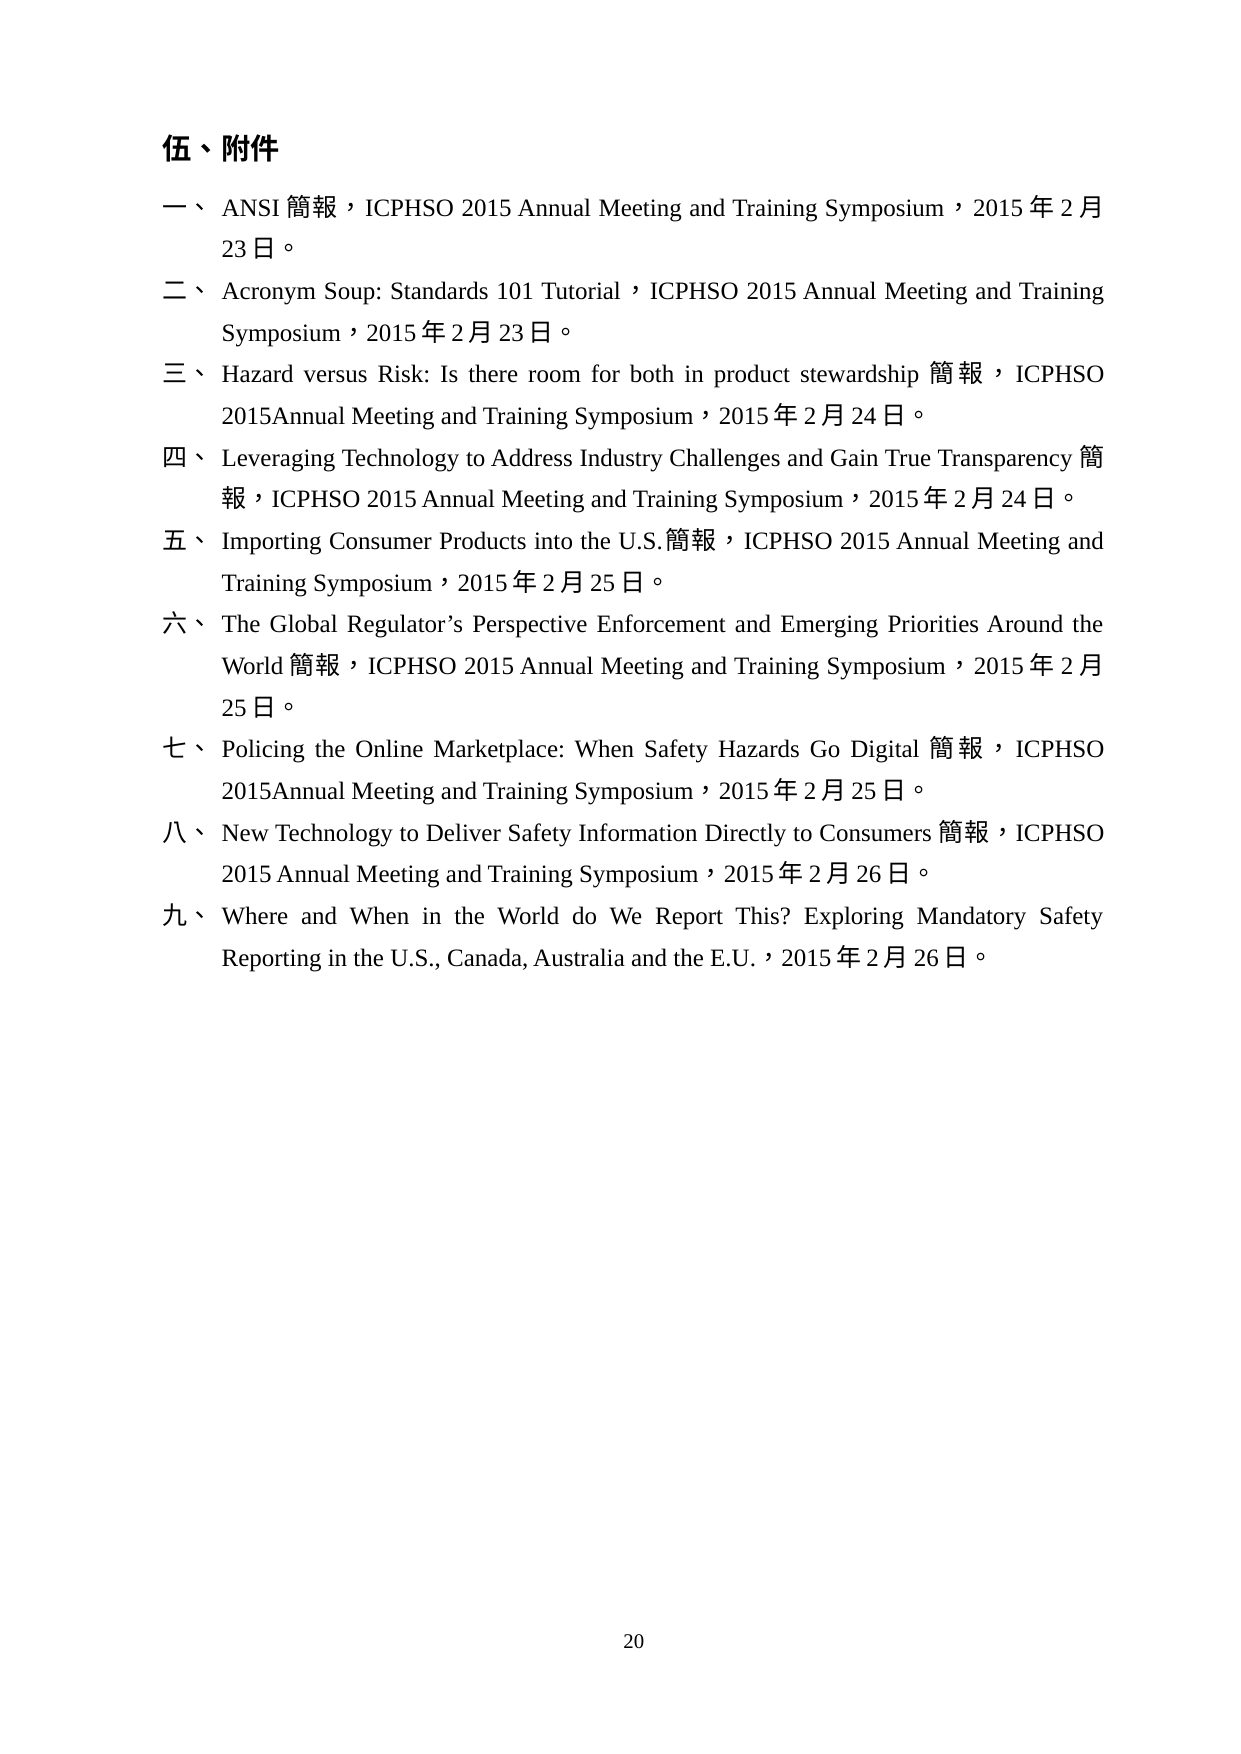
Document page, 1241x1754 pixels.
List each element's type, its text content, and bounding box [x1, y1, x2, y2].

text 伍、附件 [162, 118, 1104, 170]
list Policing the Online Marketplace: When Safety Hazards Go Digital簡報，ICPHSO 2015Annual Meeting and Training Symposium，2015年2月25日。 [162, 724, 1104, 808]
list Hazard versus Risk: Is there room for both in product stewardship簡報，ICPHSO 2015Annual Meeting and Training Symposium，2015年2月24日。 [162, 349, 1104, 433]
list Leveraging Technology to Address Industry Challenges and Gain True Transparency簡報，ICPHSO 2015 Annual Meeting and Training Symposium，2015年2月24日。 [162, 433, 1104, 516]
list The Global Regulator’s Perspective Enforcement and Emerging Priorities Around the World簡報，ICPHSO 2015 Annual Meeting and Training Symposium，2015年2月25日。 [162, 599, 1104, 724]
list Where and When in the World do We Report This? Exploring Mandatory Safety Reporting in the U.S., Canada, Australia and the E.U.，2015年2月26日。 [162, 891, 1104, 974]
list Acronym Soup: Standards 101 Tutorial，ICPHSO 2015 Annual Meeting and Training Symposium，2015年2月23日。 [162, 266, 1104, 349]
list ANSI簡報，ICPHSO 2015 Annual Meeting and Training Symposium，2015年2月23日。 [162, 183, 1104, 266]
list Importing Consumer Products into the U.S.簡報，ICPHSO 2015 Annual Meeting and Training Symposium，2015年2月25日。 [162, 516, 1104, 599]
list New Technology to Deliver Safety Information Directly to Consumers簡報，ICPHSO 2015 Annual Meeting and Training Symposium，2015年2月26日。 [162, 808, 1104, 891]
